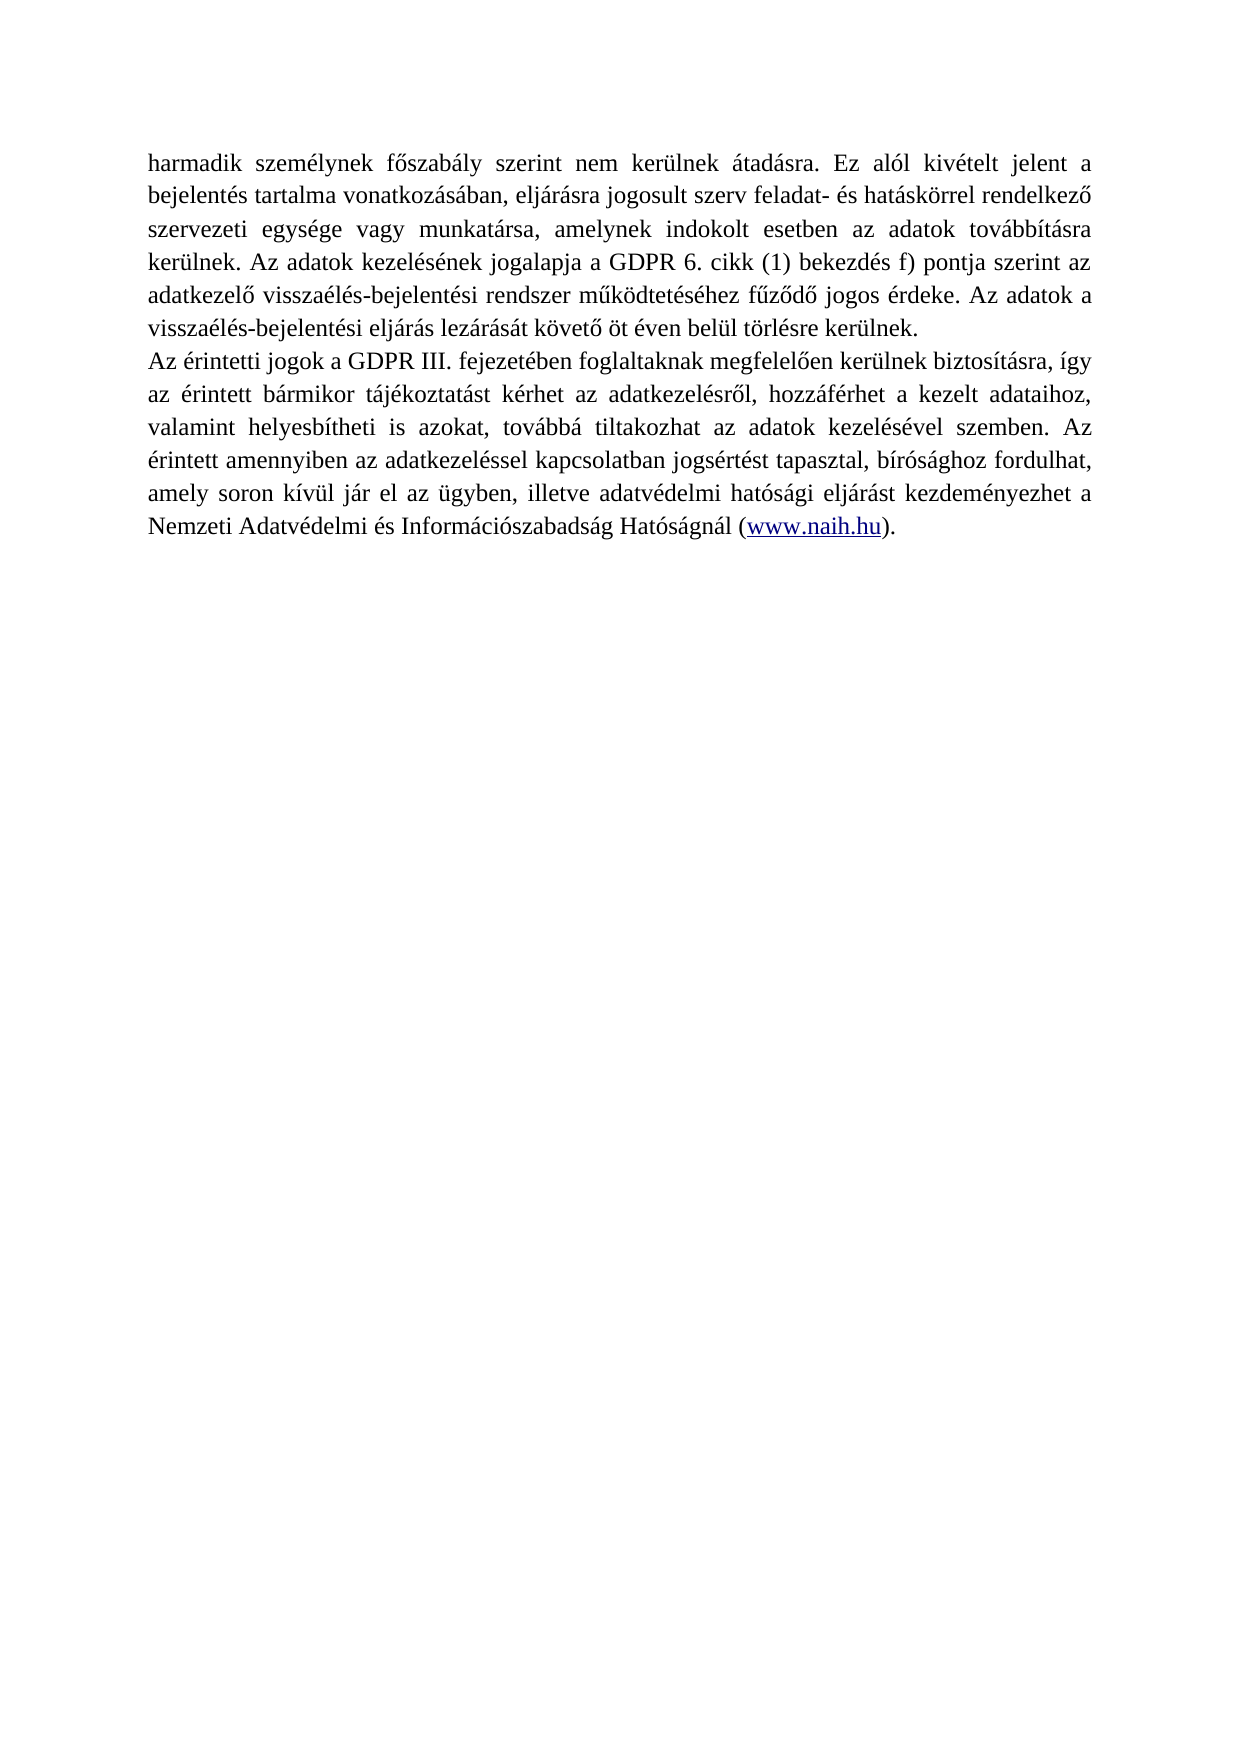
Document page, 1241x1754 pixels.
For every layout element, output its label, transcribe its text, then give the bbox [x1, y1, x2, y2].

text Az érintetti jogok a GDPR III. fejezetében foglaltaknak megfelelően kerülnek biztosításra, így az érintett bármikor tájékoztatást kérhet az adatkezelésről, hozzáférhet a kezelt adataihoz, valamint helyesbítheti is azokat, továbbá tiltakozhat az adatok kezelésével szemben. Az érintett amennyiben az adatkezeléssel kapcsolatban jogsértést tapasztal, bírósághoz fordulhat, amely soron kívül jár el az ügyben, illetve adatvédelmi hatósági eljárást kezdeményezhet a Nemzeti Adatvédelmi és Információszabadság Hatóságnál (www.naih.hu). [148, 346, 1093, 539]
text harmadik személynek főszabály szerint nem kerülnek átadásra. Ez alól kivételt jelent a bejelentés tartalma vonatkozásában, eljárásra jogosult szerv feladat- és hatáskörrel rendelkező szervezeti egysége vagy munkatársa, amelynek indokolt esetben az adatok továbbításra kerülnek. Az adatok kezelésének jogalapja a GDPR 6. cikk (1) bekezdés f) pontja szerint az adatkezelő visszaélés-bejelentési rendszer működtetéséhez fűződő jogos érdeke. Az adatok a visszaélés-bejelentési eljárás lezárását követő öt éven belül törlésre kerülnek. [148, 148, 1093, 341]
